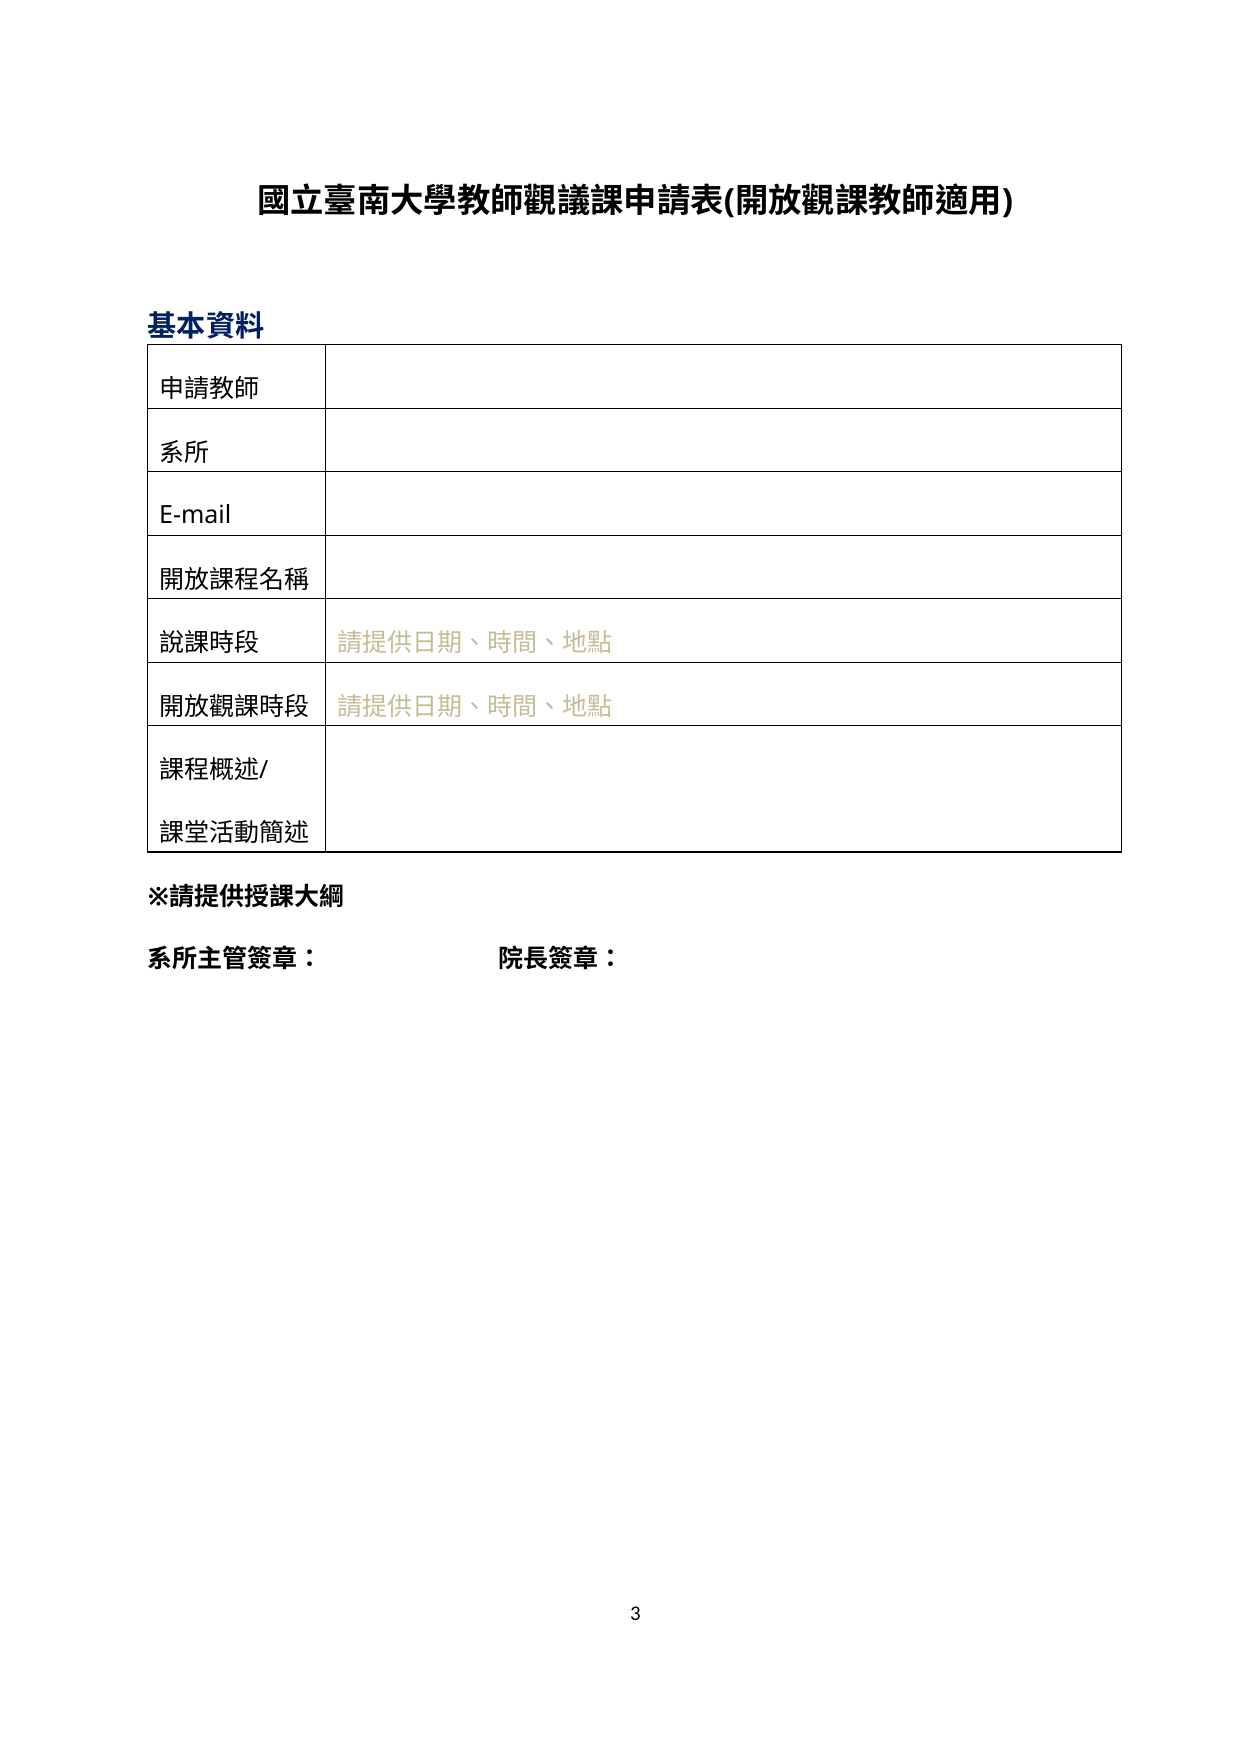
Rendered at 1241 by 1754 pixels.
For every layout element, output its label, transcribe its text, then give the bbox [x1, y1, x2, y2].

table_cell 開放觀課時段 [148, 663, 325, 725]
text 基本資料 [133, 282, 1122, 344]
table_cell 請提供日期、時間、地點 [326, 663, 1121, 725]
table_cell 請提供日期、時間、地點 [326, 599, 1121, 662]
table_cell 說課時段 [148, 599, 325, 662]
table_cell E-mail [148, 472, 325, 535]
table_cell 課程概述/ 課堂活動簡述 [148, 726, 325, 851]
table_cell [326, 409, 1121, 471]
table_header [326, 345, 1121, 408]
text 系所主管簽章： 院長簽章： [148, 915, 1122, 977]
table_cell [326, 726, 1121, 851]
text ※請提供授課大綱 [148, 853, 1122, 915]
table_cell [326, 472, 1121, 535]
table_cell 系所 [148, 409, 325, 471]
text 國立臺南大學教師觀議課申請表(開放觀課教師適用) [148, 157, 1122, 219]
table_cell [326, 536, 1121, 598]
table_header 申請教師 [148, 345, 325, 408]
table_cell 開放課程名稱 [148, 536, 325, 598]
